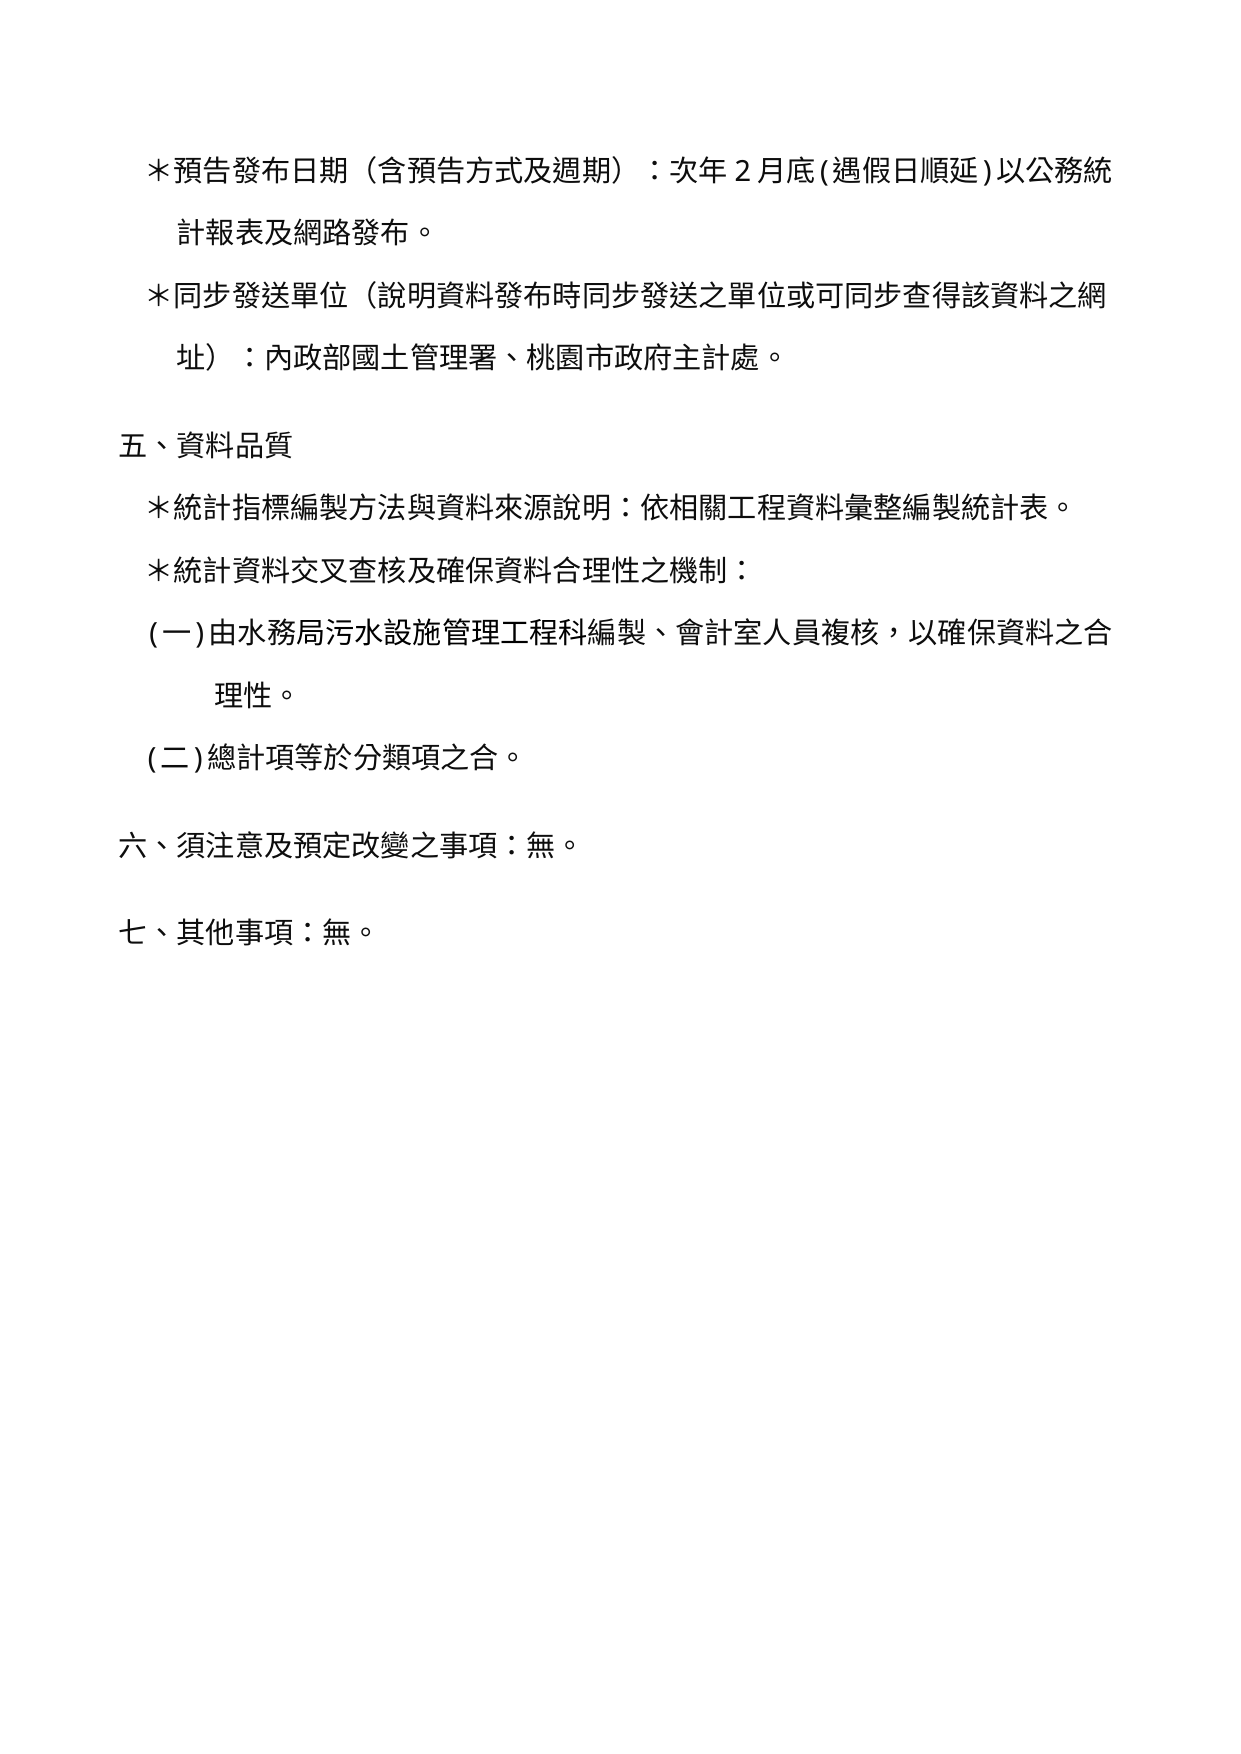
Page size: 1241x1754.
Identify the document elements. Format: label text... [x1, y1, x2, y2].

text 五、資料品質 [118, 402, 1122, 464]
text ＊統計資料交叉查核及確保資料合理性之機制： [144, 527, 1122, 589]
text ＊同步發送單位（說明資料發布時同步發送之單位或可同步查得該資料之網址）：內政部國土管理署、桃園市政府主計處。 [144, 252, 1122, 377]
text ＊預告發布日期（含預告方式及週期）：次年2月底(遇假日順延)以公務統計報表及網路發布。 [144, 127, 1122, 252]
text 七、其他事項：無。 [118, 889, 1122, 952]
text (一)由水務局污水設施管理工程科編製、會計室人員複核，以確保資料之合 [144, 589, 1122, 652]
text (二)總計項等於分類項之合。 [143, 714, 1122, 777]
text ＊統計指標編製方法與資料來源說明：依相關工程資料彙整編製統計表。 [144, 464, 1122, 527]
text 六、須注意及預定改變之事項：無。 [118, 802, 1122, 864]
text 理性。 [144, 652, 1122, 714]
